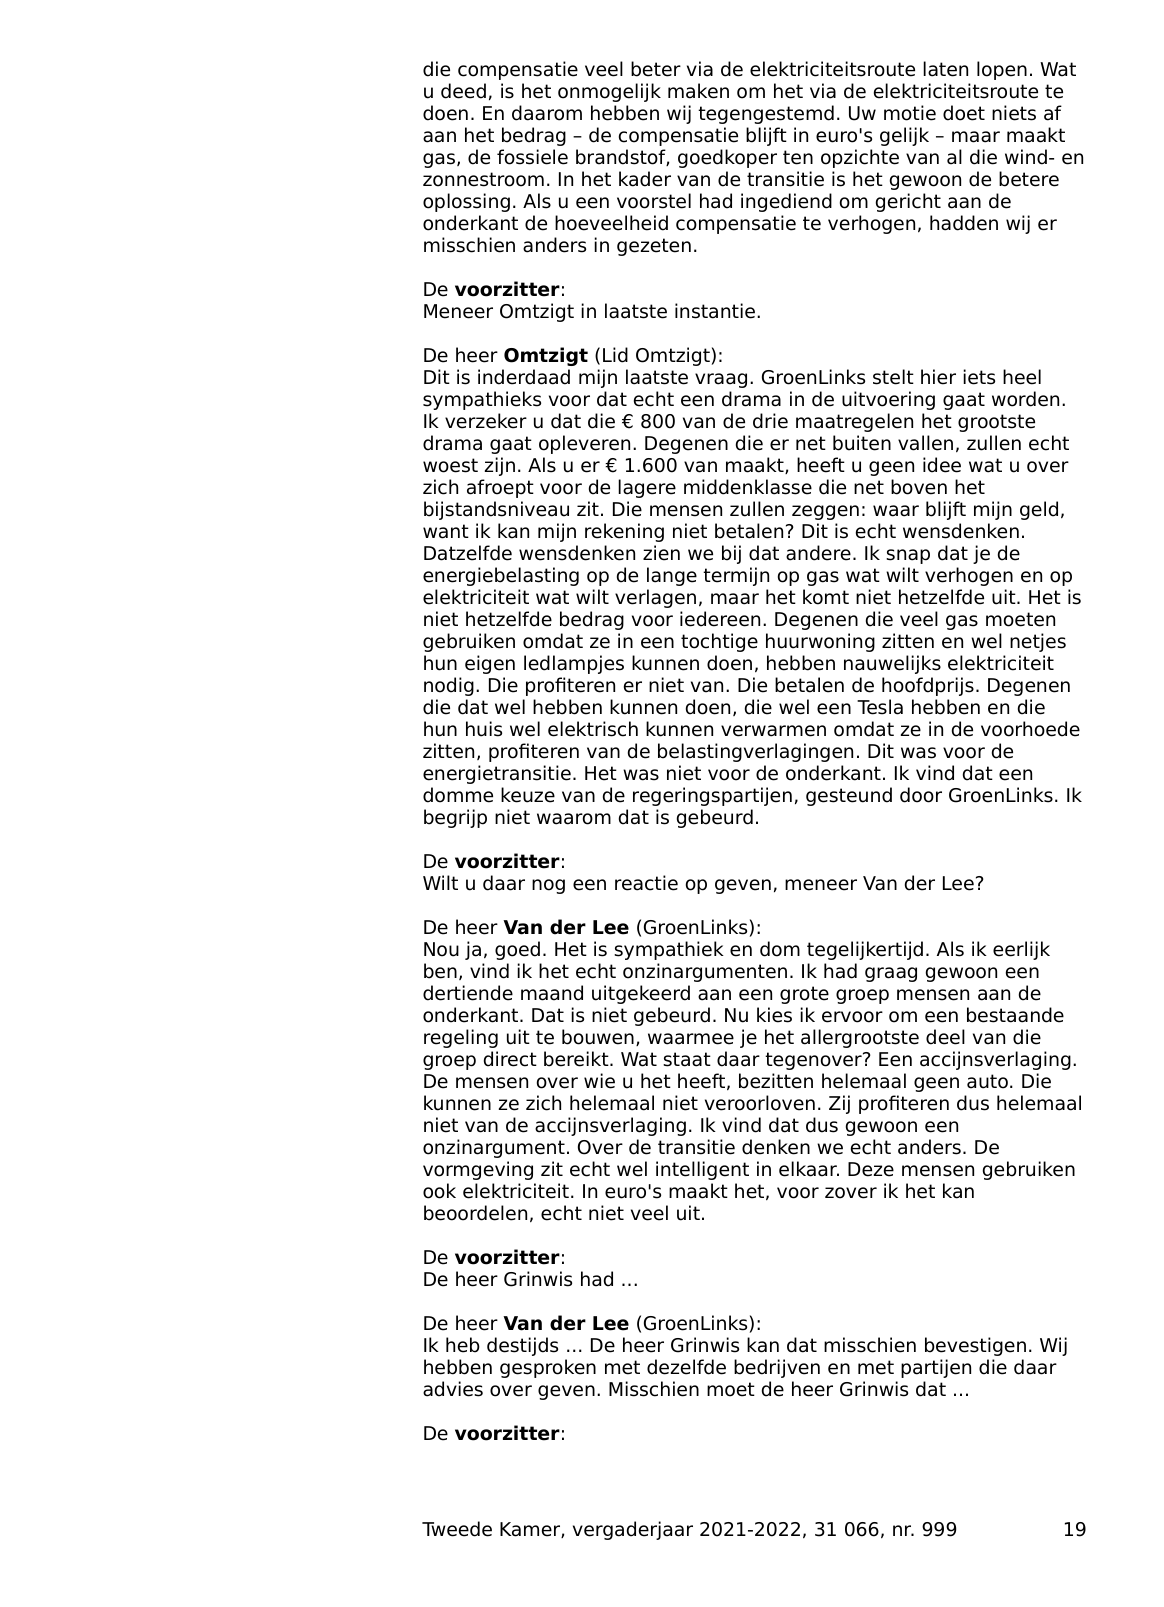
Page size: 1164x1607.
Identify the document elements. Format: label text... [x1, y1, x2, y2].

text De voorzitter: [422, 1423, 1087, 1445]
text Wilt u daar nog een reactie op geven, meneer Van der Lee? [422, 873, 1087, 895]
text De heer Van der Lee (GroenLinks): [422, 1313, 1087, 1335]
text die compensatie veel beter via de elektriciteitsroute laten lopen. Wat u deed, is het onmogelijk maken om het via de elektriciteitsroute te doen. En daarom hebben wij tegengestemd. Uw motie doet niets af aan het bedrag – de compensatie blijft in euro's gelijk – maar maakt gas, de fossiele brandstof, goedkoper ten opzichte van al die wind- en zonnestroom. In het kader van de transitie is het gewoon de betere oplossing. Als u een voorstel had ingediend om gericht aan de onderkant de hoeveelheid compensatie te verhogen, hadden wij er misschien anders in gezeten. [422, 59, 1087, 257]
text Meneer Omtzigt in laatste instantie. [422, 301, 1087, 323]
text De heer Omtzigt (Lid Omtzigt): [422, 345, 1087, 367]
text Nou ja, goed. Het is sympathiek en dom tegelijkertijd. Als ik eerlijk ben, vind ik het echt onzinargumenten. Ik had graag gewoon een dertiende maand uitgekeerd aan een grote groep mensen aan de onderkant. Dat is niet gebeurd. Nu kies ik ervoor om een bestaande regeling uit te bouwen, waarmee je het allergrootste deel van die groep direct bereikt. Wat staat daar tegenover? Een accijnsverlaging. De mensen over wie u het heeft, bezitten helemaal geen auto. Die kunnen ze zich helemaal niet veroorloven. Zij profiteren dus helemaal niet van de accijnsverlaging. Ik vind dat dus gewoon een onzinargument. Over de transitie denken we echt anders. De vormgeving zit echt wel intelligent in elkaar. Deze mensen gebruiken ook elektriciteit. In euro's maakt het, voor zover ik het kan beoordelen, echt niet veel uit. [422, 939, 1087, 1225]
text De voorzitter: [422, 1247, 1087, 1269]
text De heer Van der Lee (GroenLinks): [422, 917, 1087, 939]
text De heer Grinwis had ... [422, 1269, 1087, 1291]
text Dit is inderdaad mijn laatste vraag. GroenLinks stelt hier iets heel sympathieks voor dat echt een drama in de uitvoering gaat worden. Ik verzeker u dat die € 800 van de drie maatregelen het grootste drama gaat opleveren. Degenen die er net buiten vallen, zullen echt woest zijn. Als u er € 1.600 van maakt, heeft u geen idee wat u over zich afroept voor de lagere middenklasse die net boven het bijstandsniveau zit. Die mensen zullen zeggen: waar blijft mijn geld, want ik kan mijn rekening niet betalen? Dit is echt wensdenken. Datzelfde wensdenken zien we bij dat andere. Ik snap dat je de energiebelasting op de lange termijn op gas wat wilt verhogen en op elektriciteit wat wilt verlagen, maar het komt niet hetzelfde uit. Het is niet hetzelfde bedrag voor iedereen. Degenen die veel gas moeten gebruiken omdat ze in een tochtige huurwoning zitten en wel netjes hun eigen ledlampjes kunnen doen, hebben nauwelijks elektriciteit nodig. Die profiteren er niet van. Die betalen de hoofdprijs. Degenen die dat wel hebben kunnen doen, die wel een Tesla hebben en die hun huis wel elektrisch kunnen verwarmen omdat ze in de voorhoede zitten, profiteren van de belastingverlagingen. Dit was voor de energietransitie. Het was niet voor de onderkant. Ik vind dat een domme keuze van de regeringspartijen, gesteund door GroenLinks. Ik begrijp niet waarom dat is gebeurd. [422, 367, 1087, 829]
text Ik heb destijds ... De heer Grinwis kan dat misschien bevestigen. Wij hebben gesproken met dezelfde bedrijven en met partijen die daar advies over geven. Misschien moet de heer Grinwis dat ... [422, 1335, 1087, 1401]
text De voorzitter: [422, 279, 1087, 301]
text De voorzitter: [422, 851, 1087, 873]
